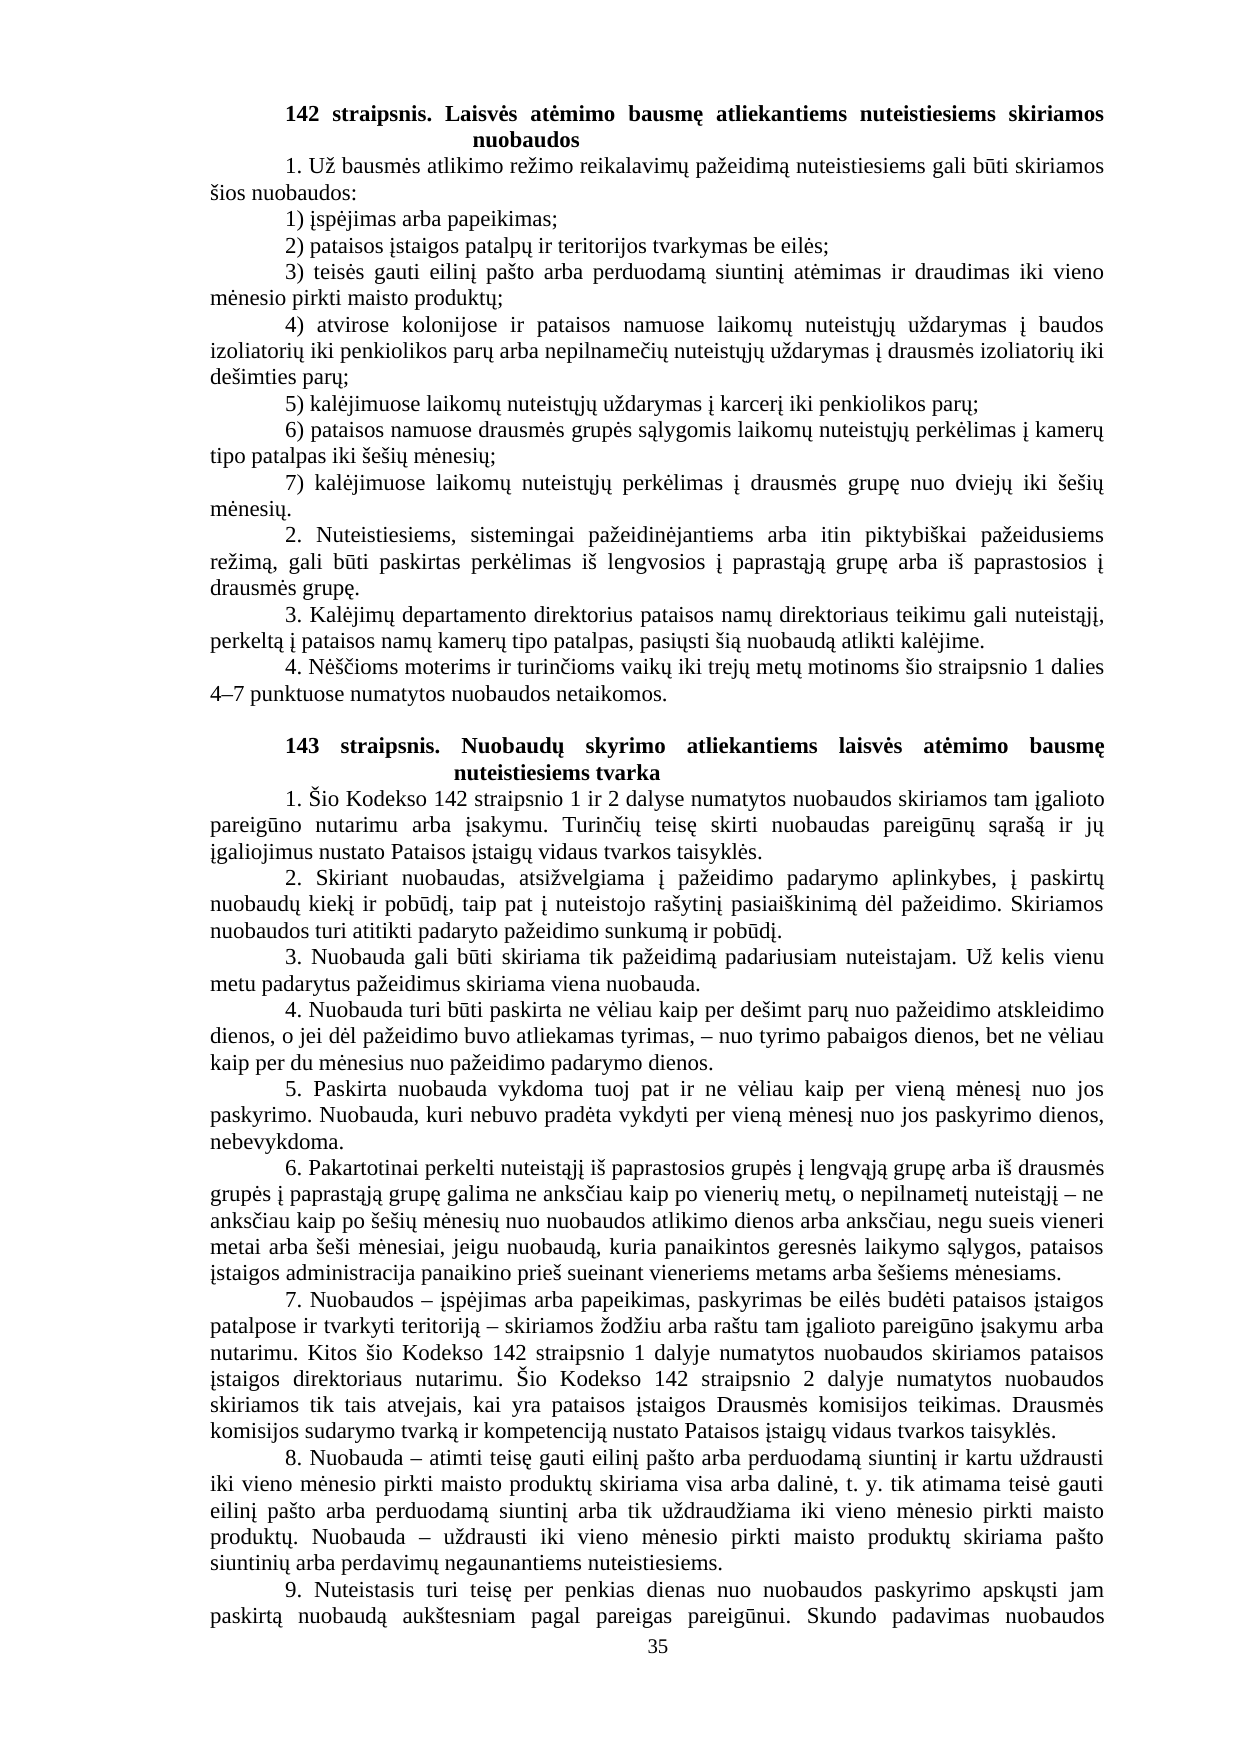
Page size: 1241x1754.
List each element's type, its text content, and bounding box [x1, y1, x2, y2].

text 4. Nuobauda turi būti paskirta ne vėliau kaip per dešimt parų nuo pažeidimo atskleidimo dienos, o jei dėl pažeidimo buvo atliekamas tyrimas, – nuo tyrimo pabaigos dienos, bet ne vėliau kaip per du mėnesius nuo pažeidimo padarymo dienos. [210, 996, 1106, 1075]
text 5) kalėjimuose laikomų nuteistųjų uždarymas į karcerį iki penkiolikos parų; [210, 390, 1106, 416]
text 7) kalėjimuose laikomų nuteistųjų perkėlimas į drausmės grupę nuo dviejų iki šešių mėnesių. [210, 469, 1106, 522]
text 2. Nuteistiesiems, sistemingai pažeidinėjantiems arba itin piktybiškai pažeidusiems režimą, gali būti paskirtas perkėlimas iš lengvosios į paprastąją grupę arba iš paprastosios į drausmės grupę. [210, 522, 1106, 601]
text 4) atvirose kolonijose ir pataisos namuose laikomų nuteistųjų uždarymas į baudos izoliatorių iki penkiolikos parų arba nepilnamečių nuteistųjų uždarymas į drausmės izoliatorių iki dešimties parų; [210, 311, 1106, 390]
text 3) teisės gauti eilinį pašto arba perduodamą siuntinį atėmimas ir draudimas iki vieno mėnesio pirkti maisto produktų; [210, 258, 1106, 311]
text 8. Nuobauda – atimti teisę gauti eilinį pašto arba perduodamą siuntinį ir kartu uždrausti iki vieno mėnesio pirkti maisto produktų skiriama visa arba dalinė, t. y. tik atimama teisė gauti eilinį pašto arba perduodamą siuntinį arba tik uždraudžiama iki vieno mėnesio pirkti maisto produktų. Nuobauda – uždrausti iki vieno mėnesio pirkti maisto produktų skiriama pašto siuntinių arba perdavimų negaunantiems nuteistiesiems. [210, 1444, 1106, 1576]
text 3. Nuobauda gali būti skiriama tik pažeidimą padariusiam nuteistajam. Už kelis vienu metu padarytus pažeidimus skiriama viena nuobauda. [210, 943, 1106, 996]
text 7. Nuobaudos – įspėjimas arba papeikimas, paskyrimas be eilės budėti pataisos įstaigos patalpose ir tvarkyti teritoriją – skiriamos žodžiu arba raštu tam įgalioto pareigūno įsakymu arba nutarimu. Kitos šio Kodekso 142 straipsnio 1 dalyje numatytos nuobaudos skiriamos pataisos įstaigos direktoriaus nutarimu. Šio Kodekso 142 straipsnio 2 dalyje numatytos nuobaudos skiriamos tik tais atvejais, kai yra pataisos įstaigos Drausmės komisijos teikimas. Drausmės komisijos sudarymo tvarką ir kompetenciją nustato Pataisos įstaigų vidaus tvarkos taisyklės. [210, 1286, 1106, 1444]
text 1. Už bausmės atlikimo režimo reikalavimų pažeidimą nuteistiesiems gali būti skiriamos šios nuobaudos: [210, 153, 1106, 205]
text 142 straipsnis. Laisvės atėmimo bausmę atliekantiems nuteistiesiems skiriamos nuobaudos [285, 100, 1106, 153]
text 4. Nėščioms moterims ir turinčioms vaikų iki trejų metų motinoms šio straipsnio 1 dalies 4–7 punktuose numatytos nuobaudos netaikomos. [210, 653, 1106, 706]
text 1) įspėjimas arba papeikimas; [210, 205, 1106, 232]
text 2. Skiriant nuobaudas, atsižvelgiama į pažeidimo padarymo aplinkybes, į paskirtų nuobaudų kiekį ir pobūdį, taip pat į nuteistojo rašytinį pasiaiškinimą dėl pažeidimo. Skiriamos nuobaudos turi atitikti padaryto pažeidimo sunkumą ir pobūdį. [210, 864, 1106, 943]
text 143 straipsnis. Nuobaudų skyrimo atliekantiems laisvės atėmimo bausmę nuteistiesiems tvarka [285, 732, 1106, 785]
text 9. Nuteistasis turi teisę per penkias dienas nuo nuobaudos paskyrimo apskųsti jam paskirtą nuobaudą aukštesniam pagal pareigas pareigūnui. Skundo padavimas nuobaudos [210, 1576, 1106, 1628]
text 5. Paskirta nuobauda vykdoma tuoj pat ir ne vėliau kaip per vieną mėnesį nuo jos paskyrimo. Nuobauda, kuri nebuvo pradėta vykdyti per vieną mėnesį nuo jos paskyrimo dienos, nebevykdoma. [210, 1075, 1106, 1154]
text 3. Kalėjimų departamento direktorius pataisos namų direktoriaus teikimu gali nuteistąjį, perkeltą į pataisos namų kamerų tipo patalpas, pasiųsti šią nuobaudą atlikti kalėjime. [210, 601, 1106, 653]
text 6) pataisos namuose drausmės grupės sąlygomis laikomų nuteistųjų perkėlimas į kamerų tipo patalpas iki šešių mėnesių; [210, 416, 1106, 469]
text 2) pataisos įstaigos patalpų ir teritorijos tvarkymas be eilės; [210, 232, 1106, 258]
text 1. Šio Kodekso 142 straipsnio 1 ir 2 dalyse numatytos nuobaudos skiriamos tam įgalioto pareigūno nutarimu arba įsakymu. Turinčių teisę skirti nuobaudas pareigūnų sąrašą ir jų įgaliojimus nustato Pataisos įstaigų vidaus tvarkos taisyklės. [210, 785, 1106, 864]
text 6. Pakartotinai perkelti nuteistąjį iš paprastosios grupės į lengvąją grupę arba iš drausmės grupės į paprastąją grupę galima ne anksčiau kaip po vienerių metų, o nepilnametį nuteistąjį – ne anksčiau kaip po šešių mėnesių nuo nuobaudos atlikimo dienos arba anksčiau, negu sueis vieneri metai arba šeši mėnesiai, jeigu nuobaudą, kuria panaikintos geresnės laikymo sąlygos, pataisos įstaigos administracija panaikino prieš sueinant vieneriems metams arba šešiems mėnesiams. [210, 1154, 1106, 1286]
